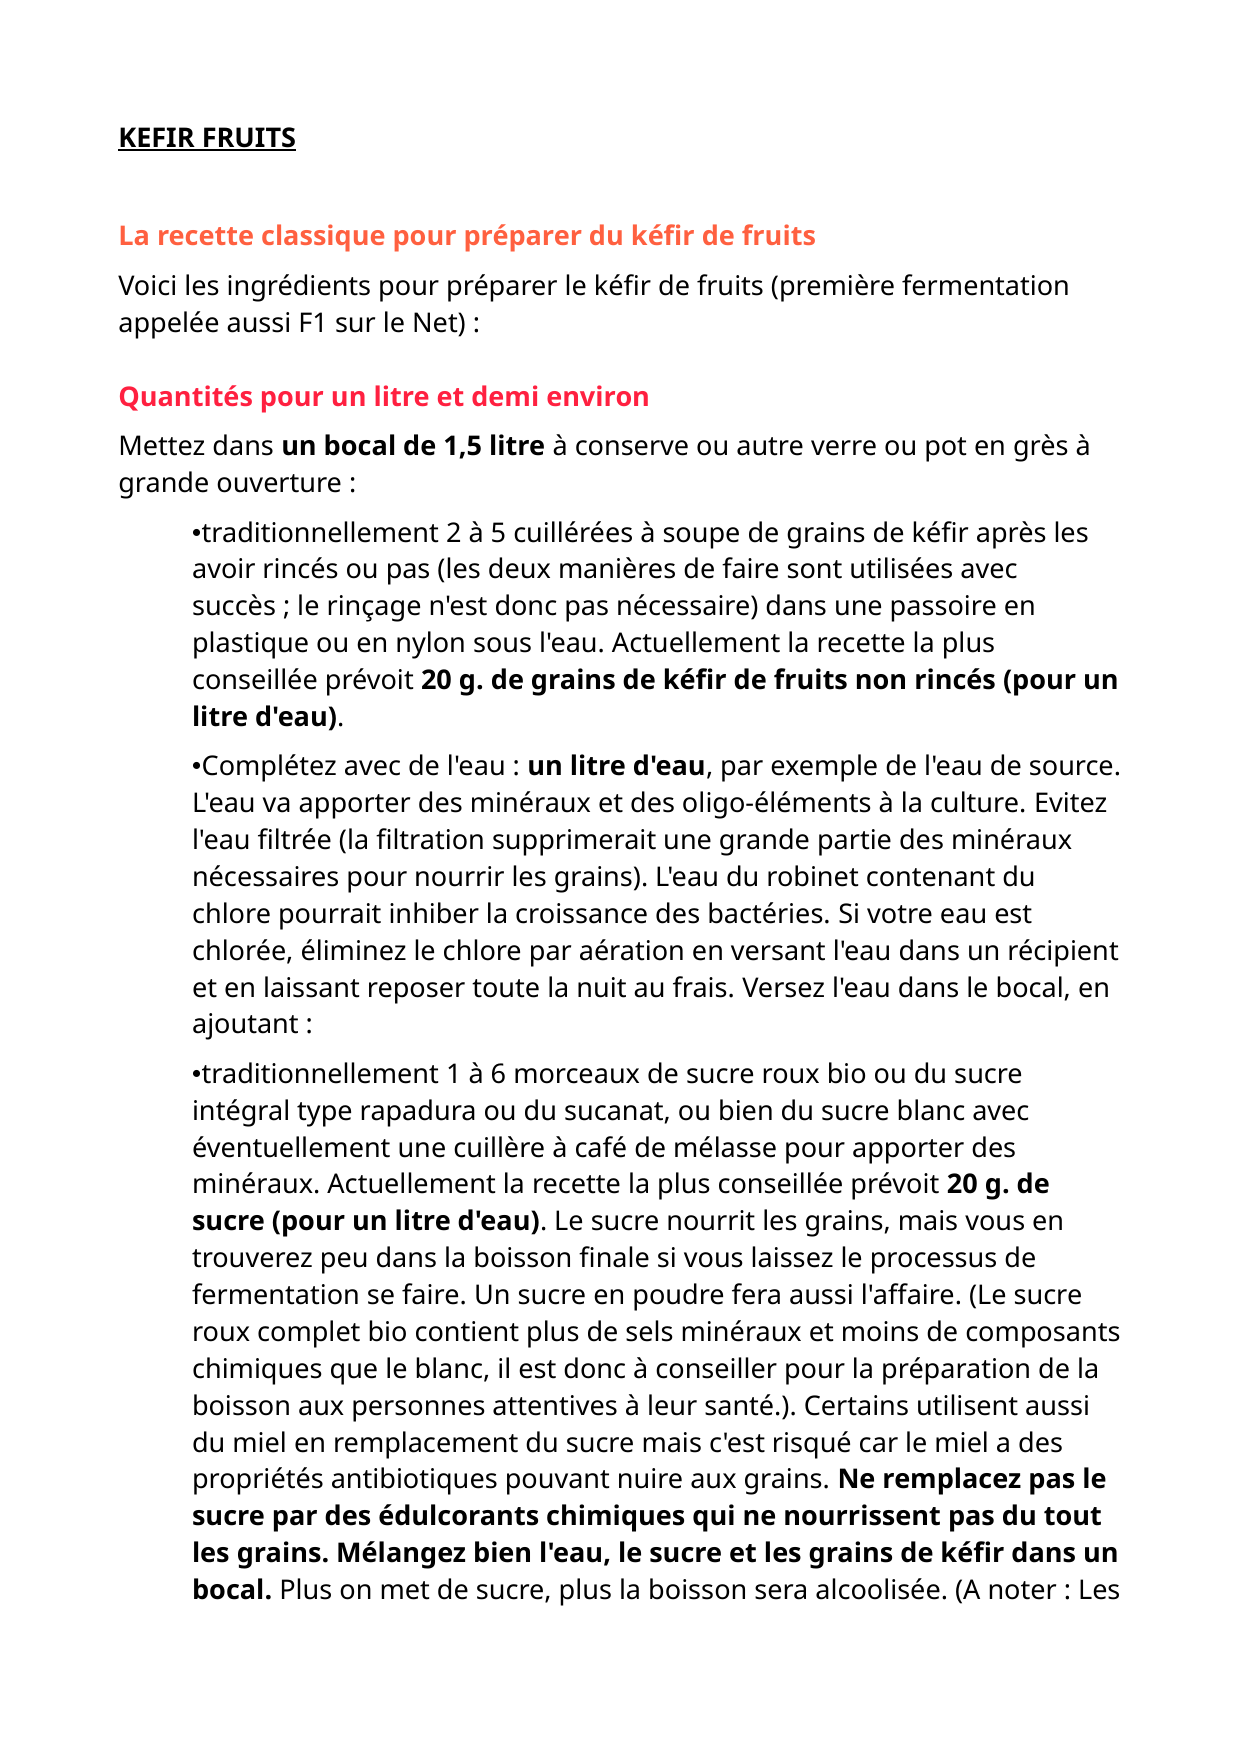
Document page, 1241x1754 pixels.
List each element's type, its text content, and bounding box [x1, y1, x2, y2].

text KEFIR FRUITS [118, 118, 1122, 155]
list Complétez avec de l'eau : un litre d'eau, par exemple de l'eau de source. L'eau va apporter des minéraux et des oligo-éléments à la culture. Evitez l'eau filtrée (la filtration supprimerait une grande partie des minéraux nécessaires pour nourrir les grains). L'eau du robinet contenant du chlore pourrait inhiber la croissance des bactéries. Si votre eau est chlorée, éliminez le chlore par aération en versant l'eau dans un récipient et en laissant reposer toute la nuit au frais. Versez l'eau dans le bocal, en ajoutant : [118, 747, 1122, 1042]
text Voici les ingrédients pour préparer le kéfir de fruits (première fermentation appelée aussi F1 sur le Net) : [118, 266, 1122, 340]
subtitle La recette classique pour préparer du kéfir de fruits [118, 217, 1122, 254]
list traditionnellement 1 à 6 morceaux de sucre roux bio ou du sucre intégral type rapadura ou du sucanat, ou bien du sucre blanc avec éventuellement une cuillère à café de mélasse pour apporter des minéraux. Actuellement la recette la plus conseillée prévoit 20 g. de sucre (pour un litre d'eau). Le sucre nourrit les grains, mais vous en trouverez peu dans la boisson finale si vous laissez le processus de fermentation se faire. Un sucre en poudre fera aussi l'affaire. (Le sucre roux complet bio contient plus de sels minéraux et moins de composants chimiques que le blanc, il est donc à conseiller pour la préparation de la boisson aux personnes attentives à leur santé.). Certains utilisent aussi du miel en remplacement du sucre mais c'est risqué car le miel a des propriétés antibiotiques pouvant nuire aux grains. Ne remplacez pas le sucre par des édulcorants chimiques qui ne nourrissent pas du tout les grains. Mélangez bien l'eau, le sucre et les grains de kéfir dans un bocal. Plus on met de sucre, plus la boisson sera alcoolisée. (A noter : Les [118, 1054, 1122, 1607]
subtitle Quantités pour un litre et demi environ [118, 377, 1122, 414]
list traditionnellement 2 à 5 cuillérées à soupe de grains de kéfir après les avoir rincés ou pas (les deux manières de faire sont utilisées avec succès ; le rinçage n'est donc pas nécessaire) dans une passoire en plastique ou en nylon sous l'eau. Actuellement la recette la plus conseillée prévoit 20 g. de grains de kéfir de fruits non rincés (pour un litre d'eau). [118, 513, 1122, 734]
text Mettez dans un bocal de 1,5 litre à conserve ou autre verre ou pot en grès à grande ouverture : [118, 427, 1122, 501]
